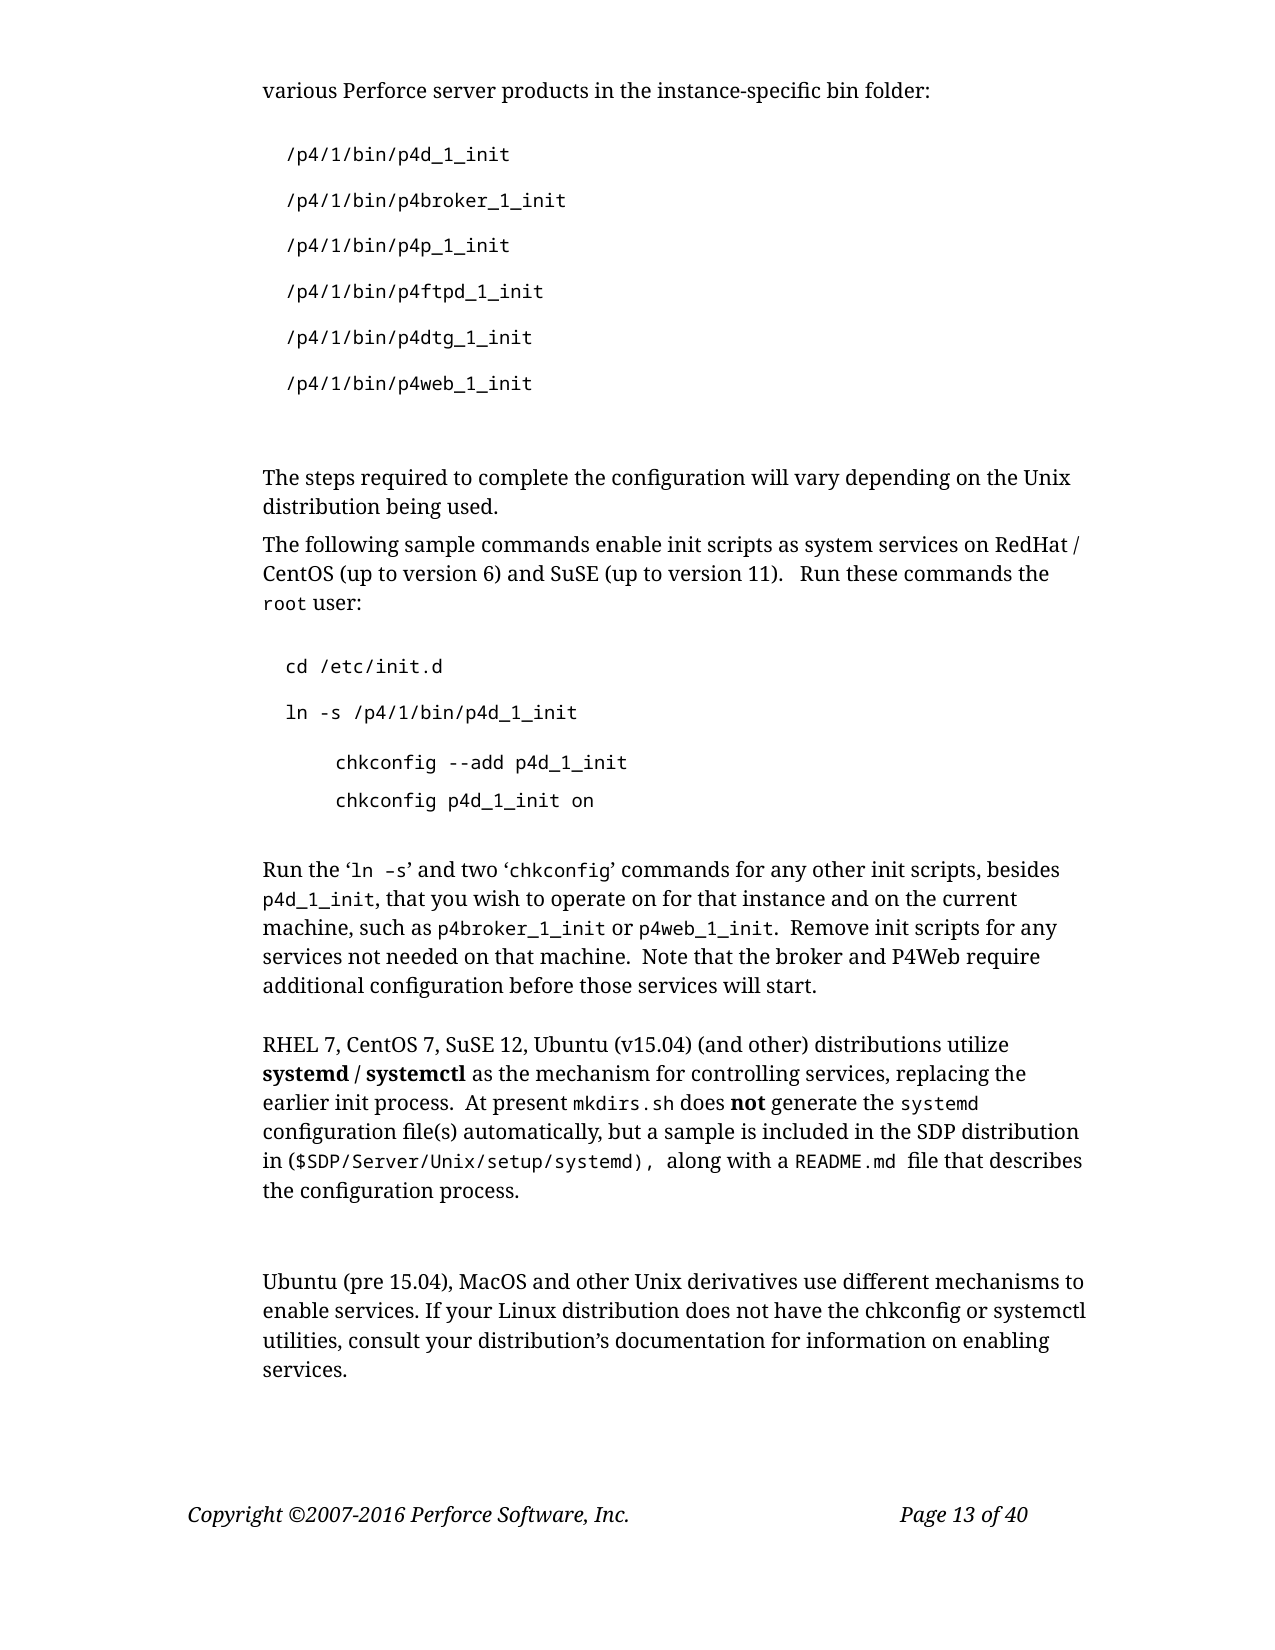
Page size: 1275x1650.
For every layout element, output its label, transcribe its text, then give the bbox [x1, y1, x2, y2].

text /p4/1/bin/p4ftpd_1_init [285, 275, 1087, 304]
text chkconfig --add p4d_1_init [335, 746, 1087, 775]
text /p4/1/bin/p4web_1_init [285, 367, 1087, 396]
text The following sample commands enable init scripts as system services on RedHat / CentOS (up to version 6) and SuSE (up to version 11). Run these commands the root user: [262, 529, 1087, 646]
text ln -s /p4/1/bin/p4d_1_init [285, 696, 1087, 725]
text chkconfig p4d_1_init on [335, 783, 1087, 812]
text Ubuntu (pre 15.04), MacOS and other Unix derivatives use different mechanisms to enable services. If your Linux distribution does not have the chkconfig or systemctl utilities, consult your distribution’s documentation for information on enabling services. [262, 1267, 1087, 1383]
list various Perforce server products in the instance-specific bin folder: [225, 75, 1087, 133]
text Run the ‘ln –s’ and two ‘chkconfig’ commands for any other init scripts, besides p4d_1_init, that you wish to operate on for that instance and on the current machine, such as p4broker_1_init or p4web_1_init. Remove init scripts for any services not needed on that machine. Note that the broker and P4Web require additional configuration before those services will start. RHEL 7, CentOS 7, SuSE 12, Ubuntu (v15.04) (and other) distributions utilize systemd / systemctl as the mechanism for controlling services, replacing the earlier init process. At present mkdirs.sh does not generate the systemd configuration file(s) automatically, but a sample is included in the SDP distribution in ($SDP/Server/Unix/setup/systemd), along with a README.md file that describes the configuration process. [262, 854, 1087, 1204]
text /p4/1/bin/p4p_1_init [285, 229, 1087, 258]
text /p4/1/bin/p4d_1_init [285, 137, 1087, 167]
text cd /etc/init.d [285, 650, 1087, 679]
text /p4/1/bin/p4broker_1_init [285, 183, 1087, 212]
text /p4/1/bin/p4dtg_1_init [285, 321, 1087, 350]
text The steps required to complete the configuration will vary depending on the Unix distribution being used. [262, 462, 1087, 521]
